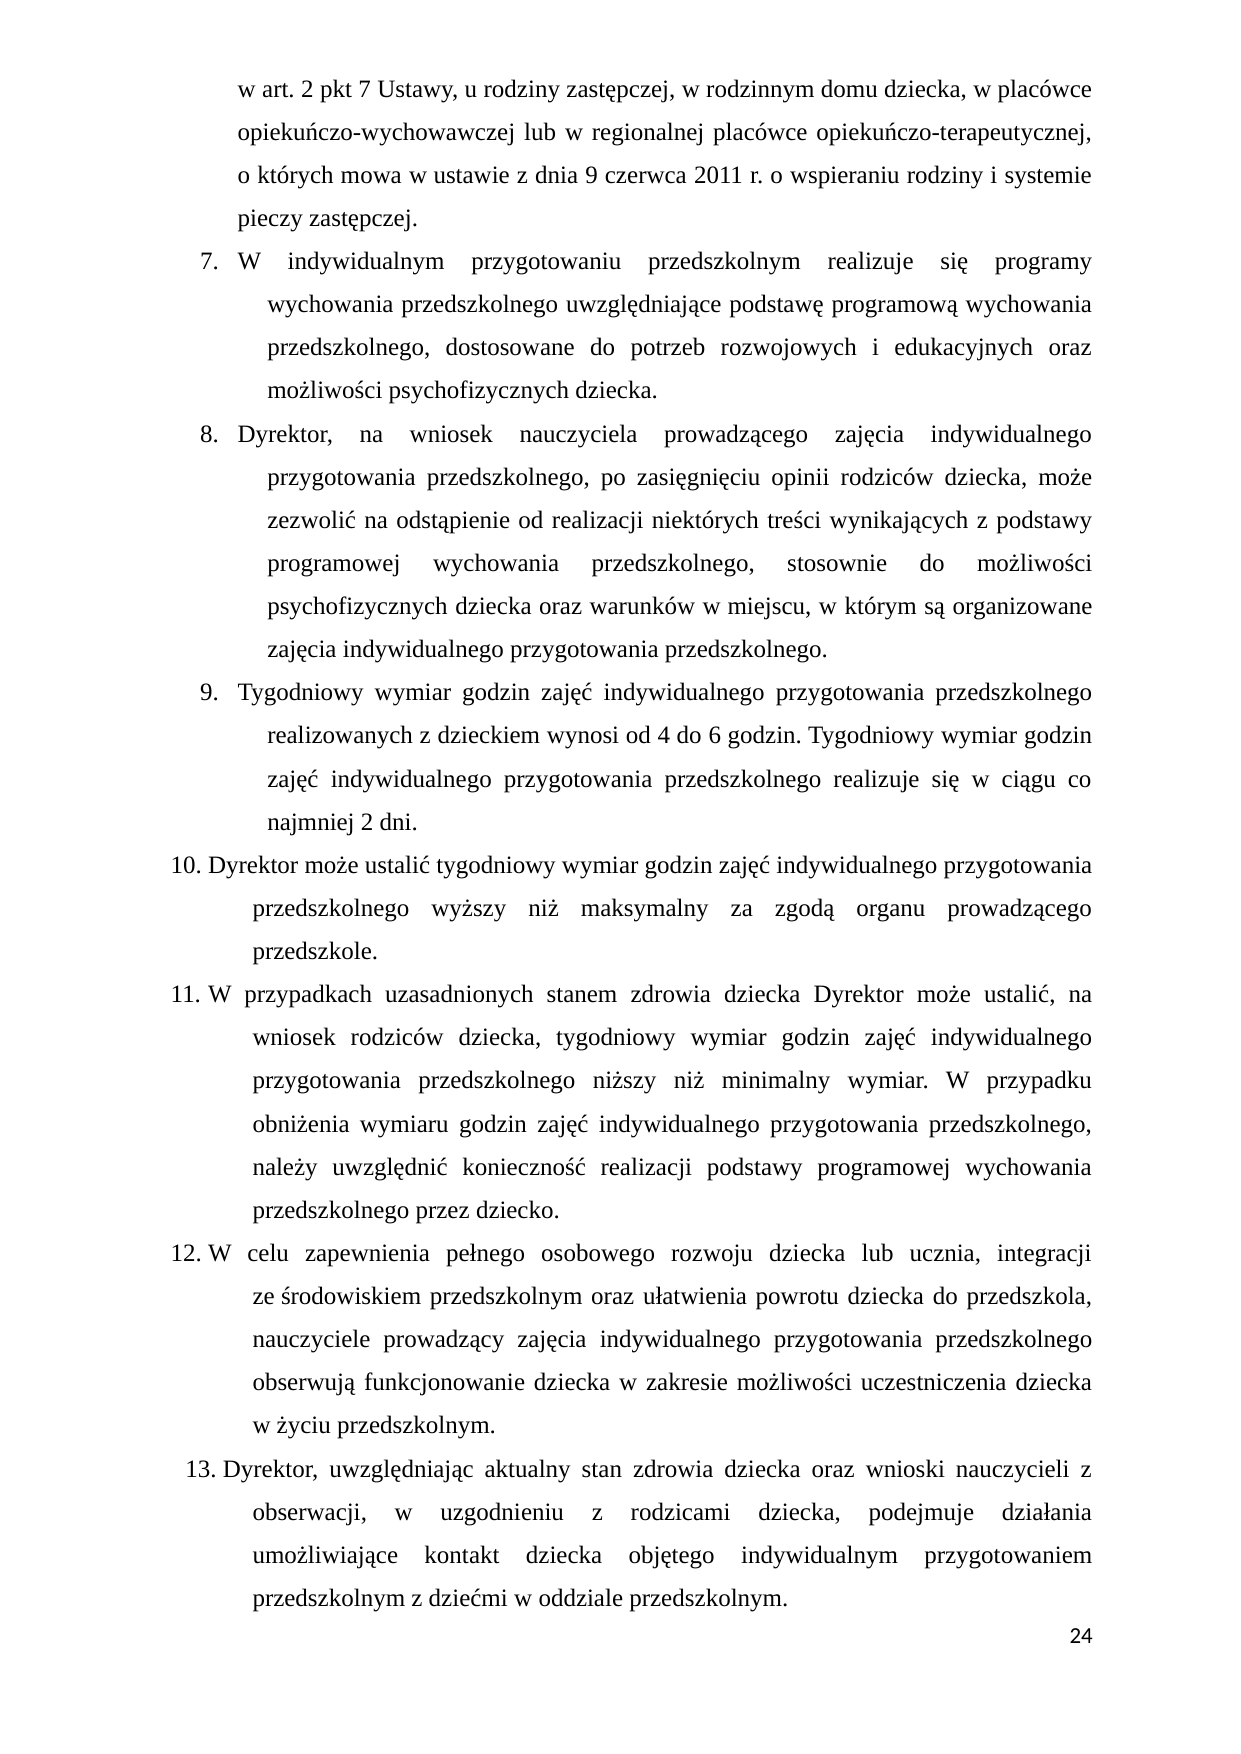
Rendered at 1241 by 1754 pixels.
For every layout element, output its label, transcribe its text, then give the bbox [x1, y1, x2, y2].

list Dyrektor, uwzględniając aktualny stan zdrowia dziecka oraz wnioski nauczycieli z obserwacji, w uzgodnieniu z rodzicami dziecka, podejmuje działania umożliwiające kontakt dziecka objętego indywidualnym przygotowaniem przedszkolnym z dziećmi w oddziale przedszkolnym. [185, 1454, 1092, 1612]
list Dyrektor, na wniosek nauczyciela prowadzącego zajęcia indywidualnego przygotowania przedszkolnego, po zasięgnięciu opinii rodziców dziecka, może zezwolić na odstąpienie od realizacji niektórych treści wynikających z podstawy programowej wychowania przedszkolnego, stosownie do możliwości psychofizycznych dziecka oraz warunków w miejscu, w którym są organizowane zajęcia indywidualnego przygotowania przedszkolnego. [200, 419, 1092, 663]
list W indywidualnym przygotowaniu przedszkolnym realizuje się programy wychowania przedszkolnego uwzględniające podstawę programową wychowania przedszkolnego, dostosowane do potrzeb rozwojowych i edukacyjnych oraz możliwości psychofizycznych dziecka. [200, 246, 1092, 404]
list W przypadkach uzasadnionych stanem zdrowia dziecka Dyrektor może ustalić, na wniosek rodziców dziecka, tygodniowy wymiar godzin zajęć indywidualnego przygotowania przedszkolnego niższy niż minimalny wymiar. W przypadku obniżenia wymiaru godzin zajęć indywidualnego przygotowania przedszkolnego, należy uwzględnić konieczność realizacji podstawy programowej wychowania przedszkolnego przez dziecko. [170, 979, 1092, 1224]
list w art. 2 pkt 7 Ustawy, u rodziny zastępczej, w rodzinnym domu dziecka, w placówce opiekuńczo-wychowawczej lub w regionalnej placówce opiekuńczo-terapeutycznej, o których mowa w ustawie z dnia 9 czerwca 2011 r. o wspieraniu rodziny i systemie pieczy zastępczej. [200, 74, 1092, 232]
list W celu zapewnienia pełnego osobowego rozwoju dziecka lub ucznia, integracji ze środowiskiem przedszkolnym oraz ułatwienia powrotu dziecka do przedszkola, nauczyciele prowadzący zajęcia indywidualnego przygotowania przedszkolnego obserwują funkcjonowanie dziecka w zakresie możliwości uczestniczenia dziecka w życiu przedszkolnym. [170, 1238, 1092, 1439]
list Tygodniowy wymiar godzin zajęć indywidualnego przygotowania przedszkolnego realizowanych z dzieckiem wynosi od 4 do 6 godzin. Tygodniowy wymiar godzin zajęć indywidualnego przygotowania przedszkolnego realizuje się w ciągu co najmniej 2 dni. [200, 677, 1092, 836]
list Dyrektor może ustalić tygodniowy wymiar godzin zajęć indywidualnego przygotowania przedszkolnego wyższy niż maksymalny za zgodą organu prowadzącego przedszkole. [170, 850, 1092, 965]
